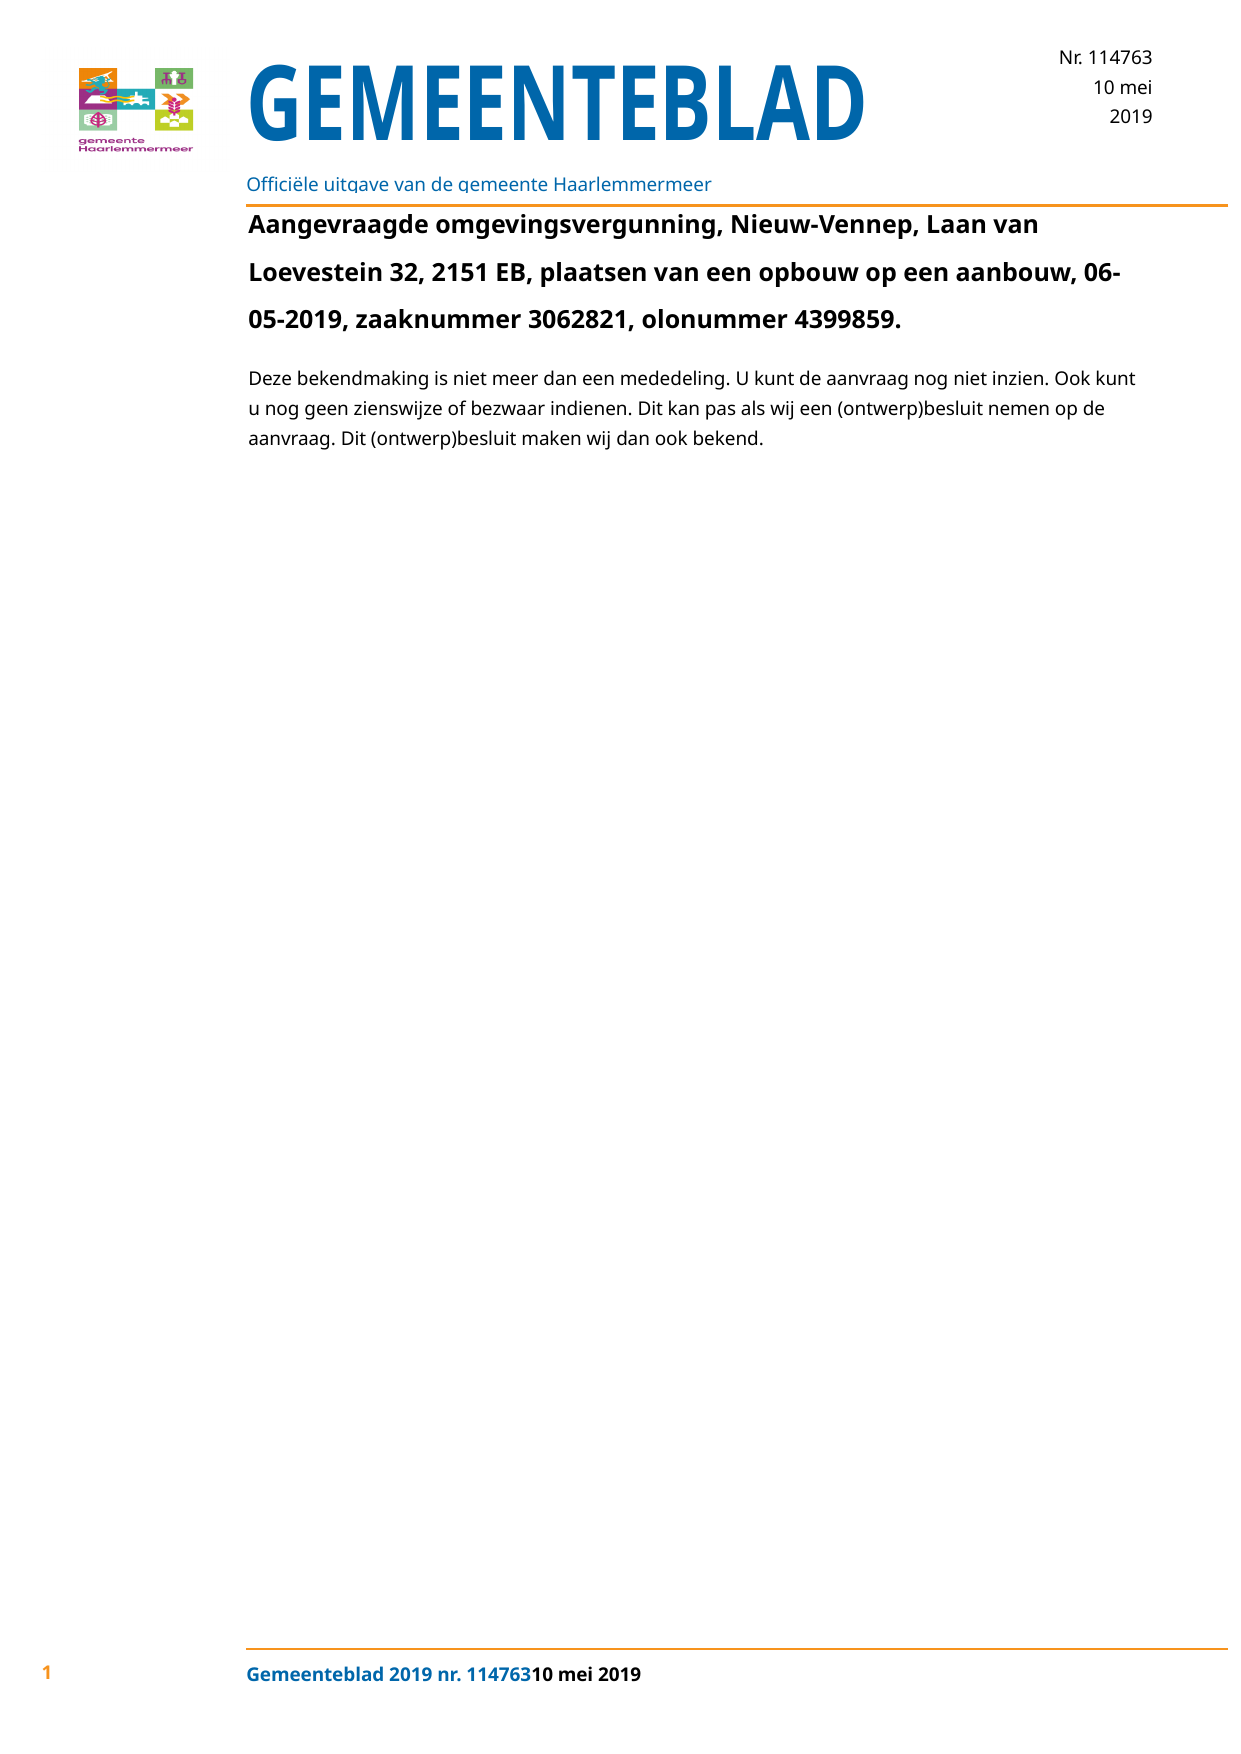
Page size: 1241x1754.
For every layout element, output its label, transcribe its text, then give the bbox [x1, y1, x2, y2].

picture [41, 47, 231, 172]
text Aangevraagde omgevingsvergunning, Nieuw-Vennep, Laan van Loevestein 32, 2151 EB, plaatsen van een opbouw op een aanbouw, 06-05-2019, zaaknummer 3062821, olonummer 4399859. [248, 207, 1152, 336]
text Deze bekendmaking is niet meer dan een mededeling. U kunt de aanvraag nog niet inzien. Ook kunt u nog geen zienswijze of bezwaar indienen. Dit kan pas als wij een (ontwerp)besluit nemen op de aanvraag. Dit (ontwerp)besluit maken wij dan ook bekend. [248, 366, 1152, 450]
